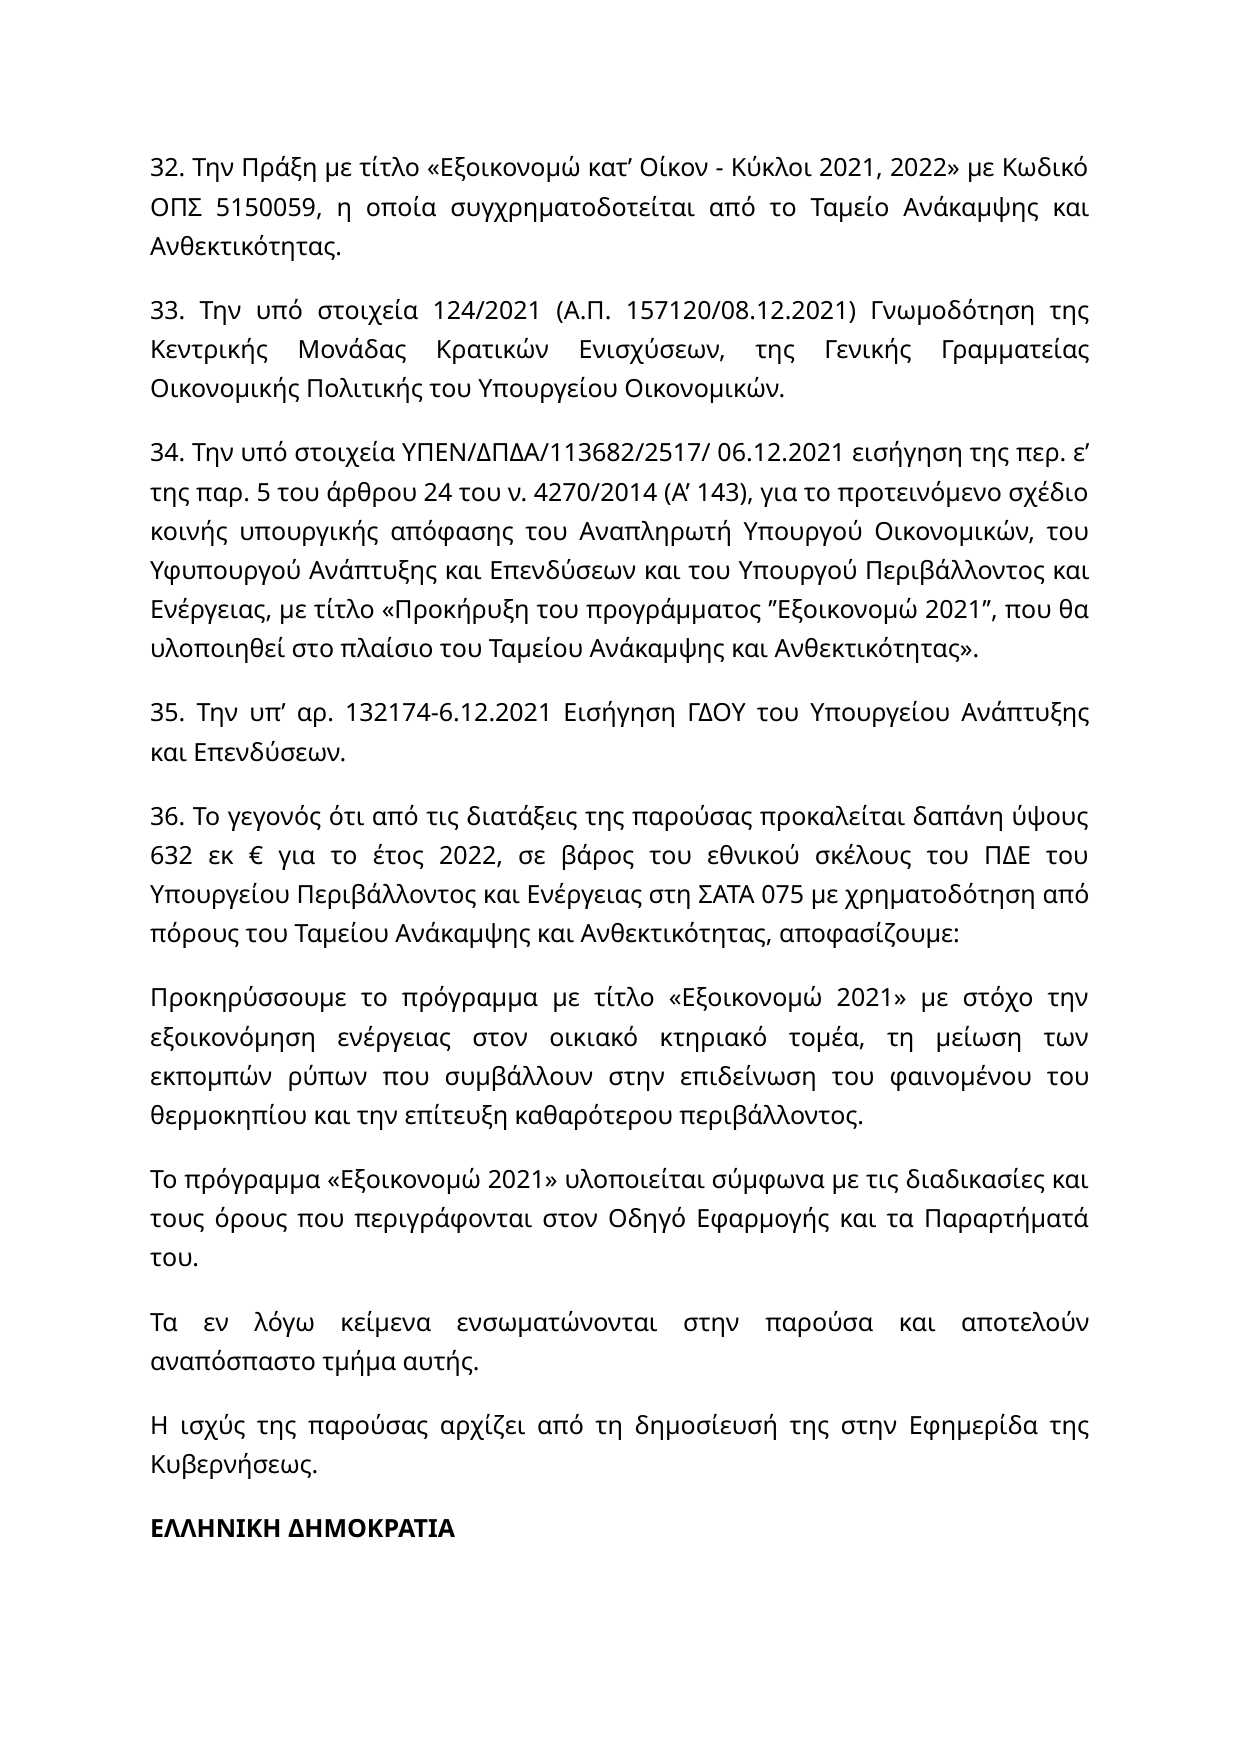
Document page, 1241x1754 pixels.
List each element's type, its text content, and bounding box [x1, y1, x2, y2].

text 32. Την Πράξη με τίτλο «Εξοικονομώ κατ’ Οίκον - Κύκλοι 2021, 2022» με Κωδικό ΟΠΣ 5150059, η οποία συγχρηματοδοτείται από το Ταμείο Ανάκαμψης και Ανθεκτικότητας. [150, 150, 1090, 262]
text Το πρόγραμμα «Εξοικονομώ 2021» υλοποιείται σύμφωνα με τις διαδικασίες και τους όρους που περιγράφονται στον Οδηγό Εφαρμογής και τα Παραρτήματά του. [150, 1162, 1090, 1274]
text 34. Την υπό στοιχεία ΥΠΕΝ/ΔΠΔΑ/113682/2517/ 06.12.2021 εισήγηση της περ. ε’ της παρ. 5 του άρθρου 24 του ν. 4270/2014 (Α’ 143), για το προτεινόμενο σχέδιο κοινής υπουργικής απόφασης του Αναπληρωτή Υπουργού Οικονομικών, του Υφυπουργού Ανάπτυξης και Επενδύσεων και του Υπουργού Περιβάλλοντος και Ενέργειας, με τίτλο «Προκήρυξη του προγράμματος ’’Εξοικονομώ 2021’’, που θα υλοποιηθεί στο πλαίσιο του Ταμείου Ανάκαμψης και Ανθεκτικότητας». [150, 435, 1090, 665]
text 36. Το γεγονός ότι από τις διατάξεις της παρούσας προκαλείται δαπάνη ύψους 632 εκ € για το έτος 2022, σε βάρος του εθνικού σκέλους του ΠΔΕ του Υπουργείου Περιβάλλοντος και Ενέργειας στη ΣΑΤΑ 075 με χρηματοδότηση από πόρους του Ταμείου Ανάκαμψης και Ανθεκτικότητας, αποφασίζουμε: [150, 798, 1090, 950]
text 33. Την υπό στοιχεία 124/2021 (Α.Π. 157120/08.12.2021) Γνωμοδότηση της Κεντρικής Μονάδας Κρατικών Ενισχύσεων, της Γενικής Γραμματείας Οικονομικής Πολιτικής του Υπουργείου Οικονομικών. [150, 292, 1090, 405]
text Η ισχύς της παρούσας αρχίζει από τη δημοσίευσή της στην Εφημερίδα της Κυβερνήσεως. [150, 1407, 1090, 1481]
text ΕΛΛΗΝΙΚΗ ΔΗΜΟΚΡΑΤΙΑ [150, 1511, 1090, 1545]
text 35. Την υπ’ αρ. 132174-6.12.2021 Εισήγηση ΓΔΟΥ του Υπουργείου Ανάπτυξης και Επενδύσεων. [150, 695, 1090, 768]
text Προκηρύσσουμε το πρόγραμμα με τίτλο «Εξοικονομώ 2021» με στόχο την εξοικονόμηση ενέργειας στον οικιακό κτηριακό τομέα, τη μείωση των εκπομπών ρύπων που συμβάλλουν στην επιδείνωση του φαινομένου του θερμοκηπίου και την επίτευξη καθαρότερου περιβάλλοντος. [150, 980, 1090, 1132]
text Τα εν λόγω κείμενα ενσωματώνονται στην παρούσα και αποτελούν αναπόσπαστο τμήμα αυτής. [150, 1304, 1090, 1377]
